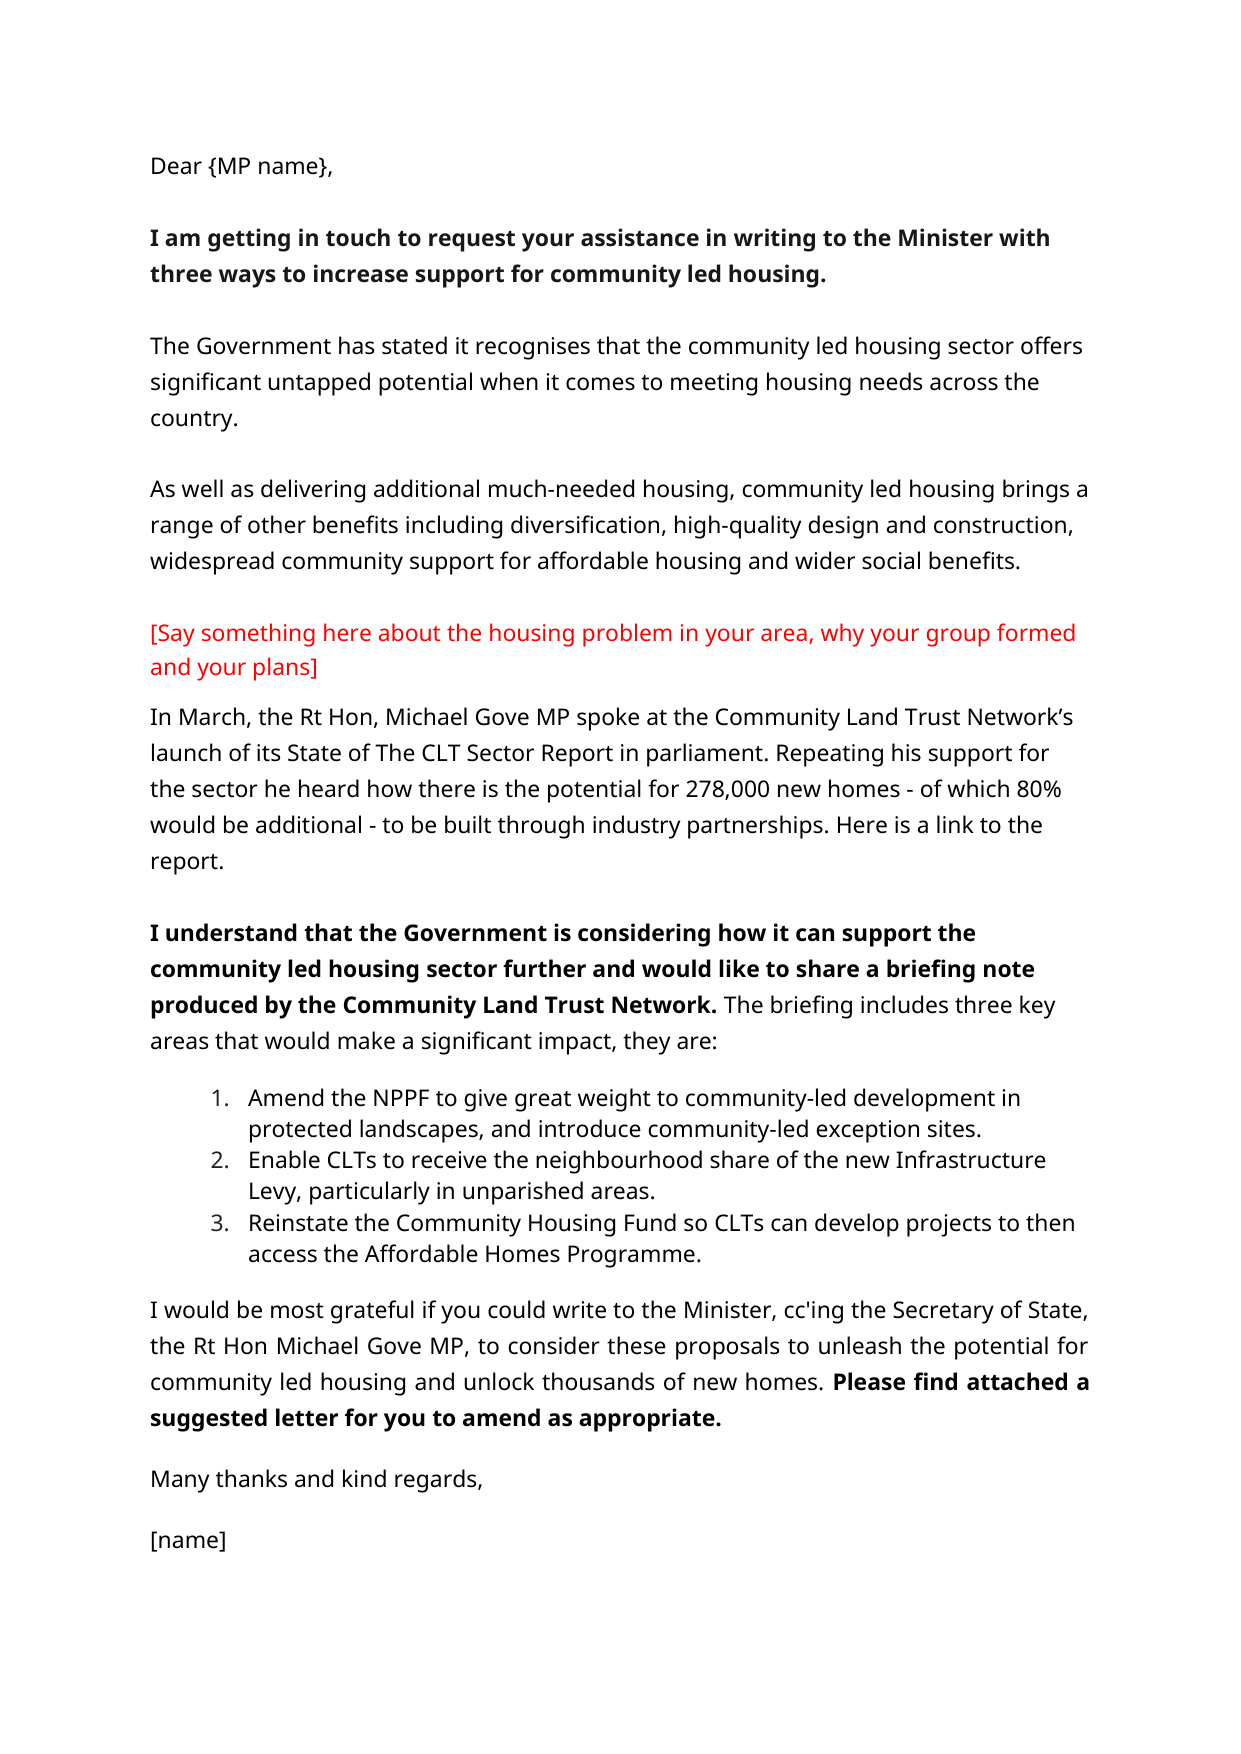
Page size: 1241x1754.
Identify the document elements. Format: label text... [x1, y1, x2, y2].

list Amend the NPPF to give great weight to community-led development in protected landscapes, and introduce community-led exception sites. [210, 1082, 1090, 1144]
text I would be most grateful if you could write to the Minister, cc'ing the Secretary of State, the Rt Hon Michael Gove MP, to consider these proposals to unleash the potential for community led housing and unlock thousands of new homes. Please find attached a suggested letter for you to amend as appropriate. [150, 1294, 1090, 1433]
text As well as delivering additional much-needed housing, community led housing brings a range of other benefits including diversification, high-quality design and construction, widespread community support for affordable housing and wider social benefits. [150, 473, 1090, 577]
text I am getting in touch to request your assistance in writing to the Minister with three ways to increase support for community led housing. [150, 222, 1090, 289]
text I understand that the Government is considering how it can support the community led housing sector further and would like to share a briefing note produced by the Community Land Trust Network. The briefing includes three key areas that would make a significant impact, they are: [150, 917, 1090, 1056]
text Many thanks and kind regards, [150, 1463, 1090, 1494]
text [Say something here about the housing problem in your area, why your group formed and your plans] [150, 617, 1090, 682]
text In March, the Rt Hon, Michael Gove MP spoke at the Community Land Trust Network’s launch of its State of The CLT Sector Report in parliament. Repeating his support for the sector he heard how there is the potential for 278,000 new homes - of which 80% would be additional - to be built through industry partnerships. Here is a link to the report. [150, 701, 1090, 876]
text [name] [150, 1524, 1090, 1555]
text The Government has stated it recognises that the community led housing sector offers significant untapped potential when it comes to meeting housing needs across the country. [150, 330, 1090, 433]
list Enable CLTs to receive the neighbourhood share of the new Infrastructure Levy, particularly in unparished areas. [210, 1144, 1090, 1207]
list Reinstate the Community Housing Fund so CLTs can develop projects to then access the Affordable Homes Programme. [210, 1207, 1090, 1269]
text Dear {MP name}, [150, 150, 1090, 181]
